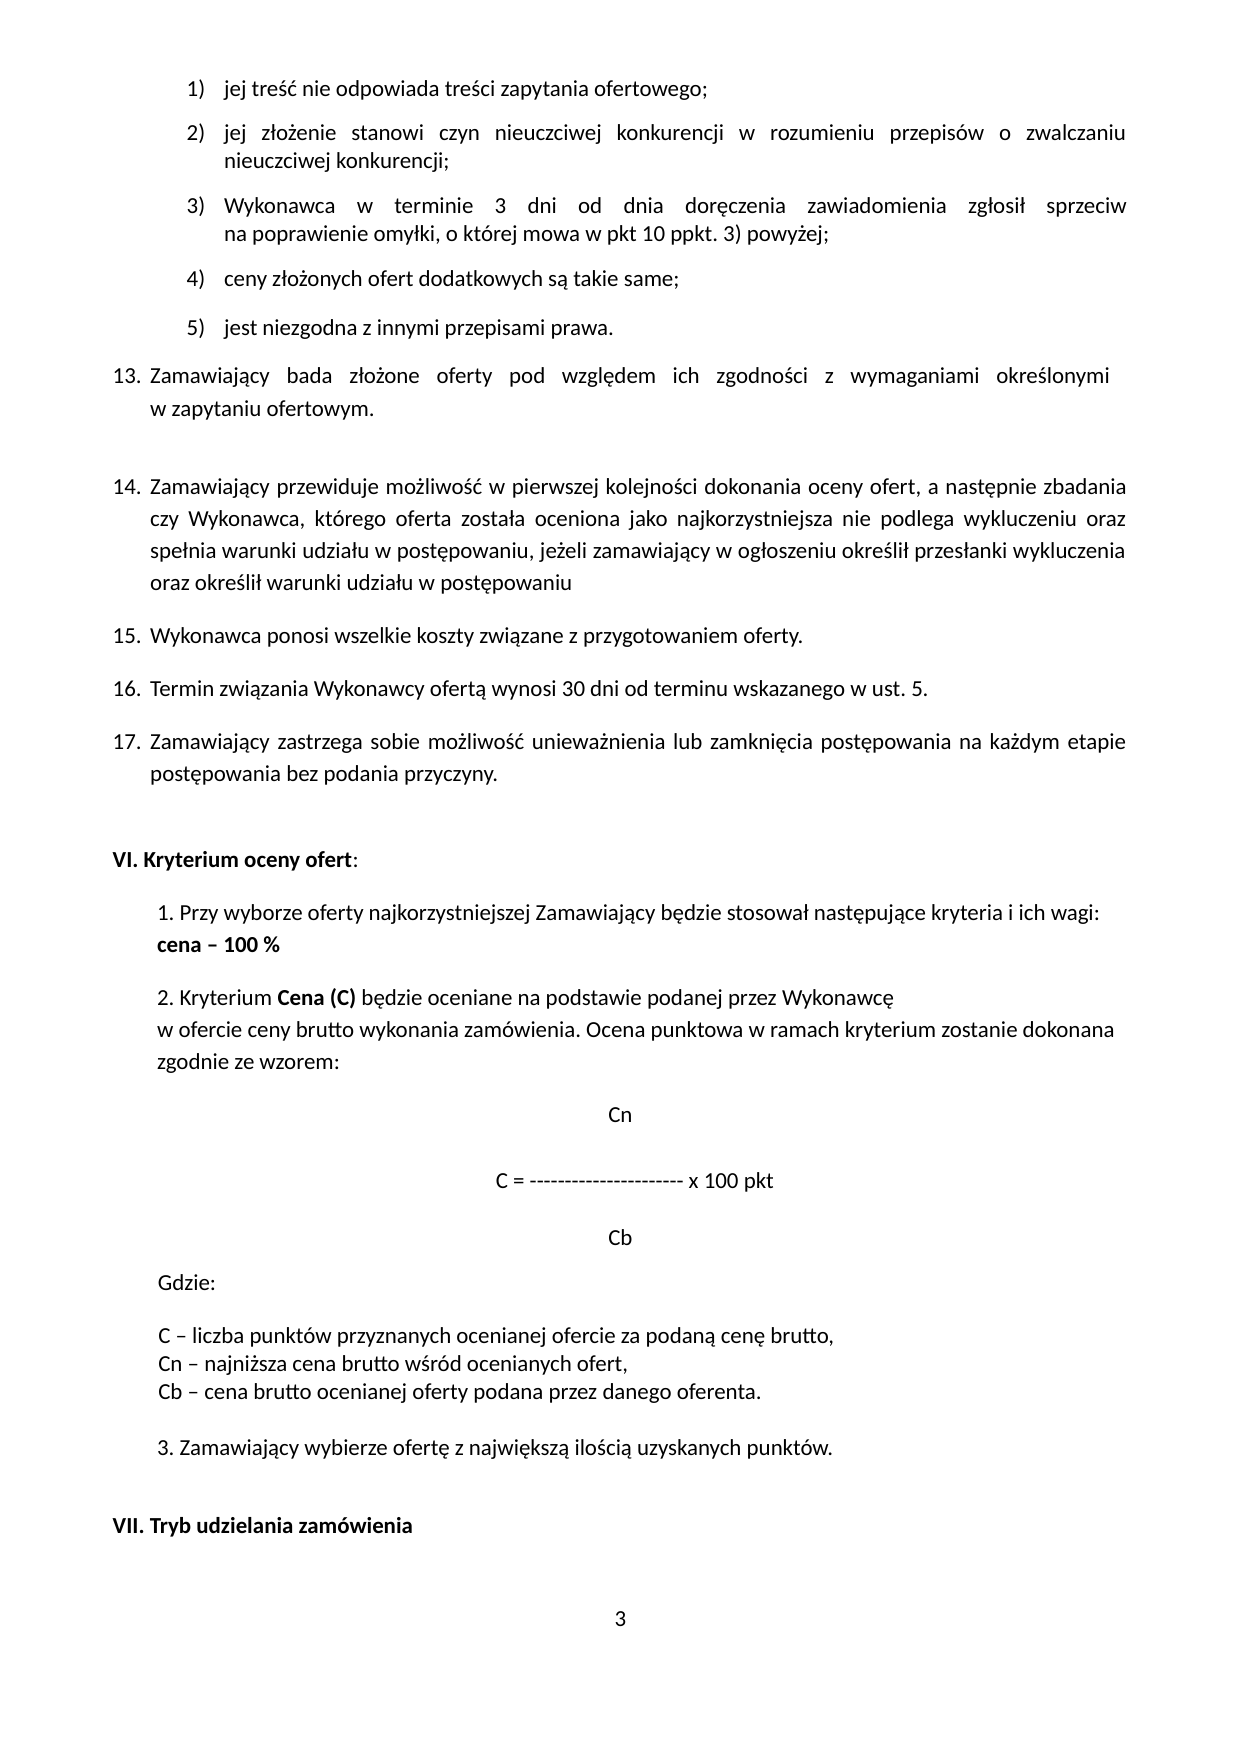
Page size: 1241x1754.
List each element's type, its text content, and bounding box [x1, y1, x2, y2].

text Cn – najniższa cena brutto wśród ocenianych ofert, [158, 1349, 1128, 1377]
list Wykonawca ponosi wszelkie koszty związane z przygotowaniem oferty. [112, 621, 1128, 649]
text VII. Tryb udzielania zamówienia [112, 1511, 1128, 1539]
text Gdzie: [158, 1268, 1128, 1296]
text C = ---------------------- x 100 pkt [142, 1166, 1128, 1194]
list ceny złożonych ofert dodatkowych są takie same; [186, 264, 1128, 292]
list Wykonawca w terminie 3 dni od dnia doręczenia zawiadomienia zgłosił sprzeciw na poprawienie omyłki, o której mowa w pkt 10 ppkt. 3) powyżej; [186, 191, 1128, 247]
list jest niezgodna z innymi przepisami prawa. [186, 313, 1128, 341]
list Zamawiający zastrzega sobie możliwość unieważnienia lub zamknięcia postępowania na każdym etapie postępowania bez podania przyczyny. [112, 727, 1128, 788]
list Zamawiający przewiduje możliwość w pierwszej kolejności dokonania oceny ofert, a następnie zbadania czy Wykonawca, którego oferta została oceniona jako najkorzystniejsza nie podlega wykluczeniu oraz spełnia warunki udziału w postępowaniu, jeżeli zamawiający w ogłoszeniu określił przesłanki wykluczenia oraz określił warunki udziału w postępowaniu [112, 472, 1128, 596]
list Zamawiający bada złożone oferty pod względem ich zgodności z wymaganiami określonymi w zapytaniu ofertowym. [112, 362, 1128, 422]
text Cb – cena brutto ocenianej oferty podana przez danego oferenta. [158, 1377, 1128, 1405]
text Cn [112, 1100, 1128, 1128]
text VI. Kryterium oceny ofert: [112, 845, 1128, 873]
list jej złożenie stanowi czyn nieuczciwej konkurencji w rozumieniu przepisów o zwalczaniu nieuczciwej konkurencji; [186, 118, 1128, 174]
list 2. Kryterium Cena (C) będzie oceniane na podstawie podanej przez Wykonawcę w ofercie ceny brutto wykonania zamówienia. Ocena punktowa w ramach kryterium zostanie dokonana zgodnie ze wzorem: [157, 983, 1128, 1075]
text C – liczba punktów przyznanych ocenianej ofercie za podaną cenę brutto, [158, 1321, 1128, 1349]
list Termin związania Wykonawcy ofertą wynosi 30 dni od terminu wskazanego w ust. 5. [112, 674, 1128, 702]
text Cb [112, 1223, 1128, 1251]
list 1. Przy wyborze oferty najkorzystniejszej Zamawiający będzie stosował następujące kryteria i ich wagi: cena – 100 % [157, 898, 1128, 958]
list jej treść nie odpowiada treści zapytania ofertowego; [186, 74, 1128, 102]
list 3. Zamawiający wybierze ofertę z największą ilością uzyskanych punktów. [157, 1433, 1128, 1461]
